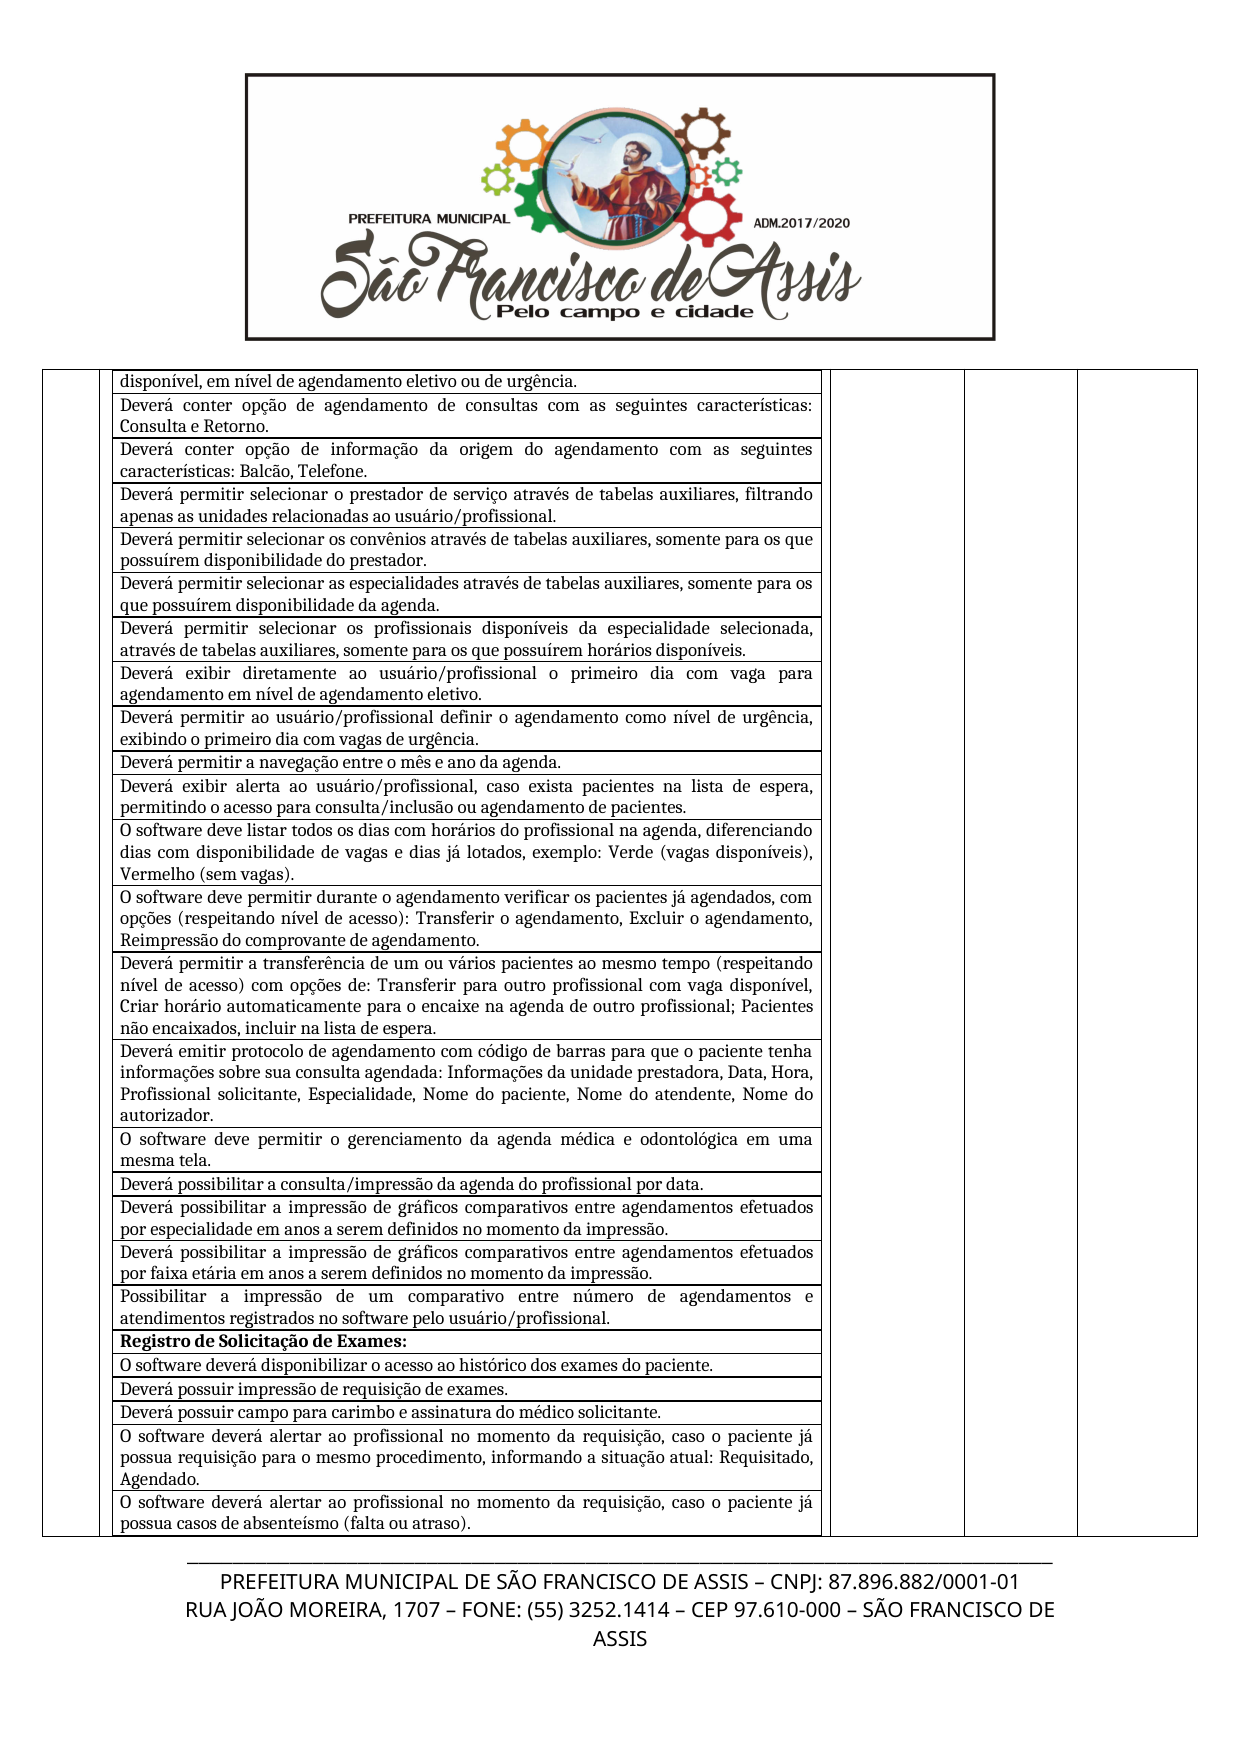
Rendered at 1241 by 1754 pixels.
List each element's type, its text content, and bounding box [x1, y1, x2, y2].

table_cell Deverá possuir impressão de requisição de exames. [113, 1378, 821, 1400]
table_cell Deverá permitir selecionar os profissionais disponíveis da especialidade selecionada, através de tabelas auxiliares, somente para os que possuírem horários disponíveis. [113, 618, 821, 661]
table_cell [965, 370, 1077, 1536]
table_cell Deverá possibilitar a impressão de gráficos comparativos entre agendamentos efetuados por especialidade em anos a serem definidos no momento da impressão. [113, 1197, 821, 1239]
table_cell Deverá conter opção de informação da origem do agendamento com as seguintes características: Balcão, Telefone. [113, 439, 821, 482]
table_cell Deverá permitir selecionar o prestador de serviço através de tabelas auxiliares, filtrando apenas as unidades relacionadas ao usuário/profissional. [113, 484, 821, 527]
table_cell Deverá permitir selecionar as especialidades através de tabelas auxiliares, somente para os que possuírem disponibilidade da agenda. [113, 573, 821, 616]
table_cell Registro de Solicitação de Exames: [113, 1331, 821, 1353]
table_cell Deverá permitir a navegação entre o mês e ano da agenda. [113, 752, 821, 774]
table_cell O software deve permitir durante o agendamento verificar os pacientes já agendados, com opções (respeitando nível de acesso): Transferir o agendamento, Excluir o agendamento, Reimpressão do comprovante de agendamento. [113, 886, 821, 951]
table_cell O software deverá alertar ao profissional no momento da requisição, caso o paciente já possua casos de absenteísmo (falta ou atraso). [113, 1491, 821, 1534]
table_cell [1078, 370, 1197, 1536]
table_cell disponível, em nível de agendamento eletivo ou de urgência. [113, 371, 821, 393]
table_cell O software deve permitir o gerenciamento da agenda médica e odontológica em uma mesma tela. [113, 1128, 821, 1171]
table_cell [43, 370, 99, 1536]
table_cell [831, 370, 964, 1536]
table_cell Deverá possibilitar a impressão de gráficos comparativos entre agendamentos efetuados por faixa etária em anos a serem definidos no momento da impressão. [113, 1241, 821, 1284]
table_cell Deverá exibir diretamente ao usuário/profissional o primeiro dia com vaga para agendamento em nível de agendamento eletivo. [113, 662, 821, 705]
table_cell O software deverá disponibilizar o acesso ao histórico dos exames do paciente. [113, 1354, 821, 1376]
table_cell Deverá conter opção de agendamento de consultas com as seguintes características: Consulta e Retorno. [113, 394, 821, 437]
table_cell O software deve listar todos os dias com horários do profissional na agenda, diferenciando dias com disponibilidade de vagas e dias já lotados, exemplo: Verde (vagas disponíveis), Vermelho (sem vagas). [113, 820, 821, 885]
table_cell Deverá emitir protocolo de agendamento com código de barras para que o paciente tenha informações sobre sua consulta agendada: Informações da unidade prestadora, Data, Hora, Profissional solicitante, Especialidade, Nome do paciente, Nome do atendente, Nome do autorizador. [113, 1040, 821, 1127]
table_cell Deverá permitir ao usuário/profissional definir o agendamento como nível de urgência, exibindo o primeiro dia com vagas de urgência. [113, 707, 821, 750]
table_cell O software deverá alertar ao profissional no momento da requisição, caso o paciente já possua requisição para o mesmo procedimento, informando a situação atual: Requisitado, Agendado. [113, 1425, 821, 1490]
table_cell Deverá permitir a transferência de um ou vários pacientes ao mesmo tempo (respeitando nível de acesso) com opções de: Transferir para outro profissional com vaga disponível, Criar horário automaticamente para o encaixe na agenda de outro profissional; Pacientes não encaixados, incluir na lista de espera. [113, 953, 821, 1039]
table_cell Deverá exibir alerta ao usuário/profissional, caso exista pacientes na lista de espera, permitindo o acesso para consulta/inclusão ou agendamento de pacientes. [113, 775, 821, 818]
table_cell Deverá possibilitar a consulta/impressão da agenda do profissional por data. [113, 1173, 821, 1195]
table_cell Deverá possuir campo para carimbo e assinatura do médico solicitante. [113, 1402, 821, 1423]
table_cell Possibilitar a impressão de um comparativo entre número de agendamentos e atendimentos registrados no software pelo usuário/profissional. [113, 1286, 821, 1329]
table_cell Deverá permitir selecionar os convênios através de tabelas auxiliares, somente para os que possuírem disponibilidade do prestador. [113, 528, 821, 571]
